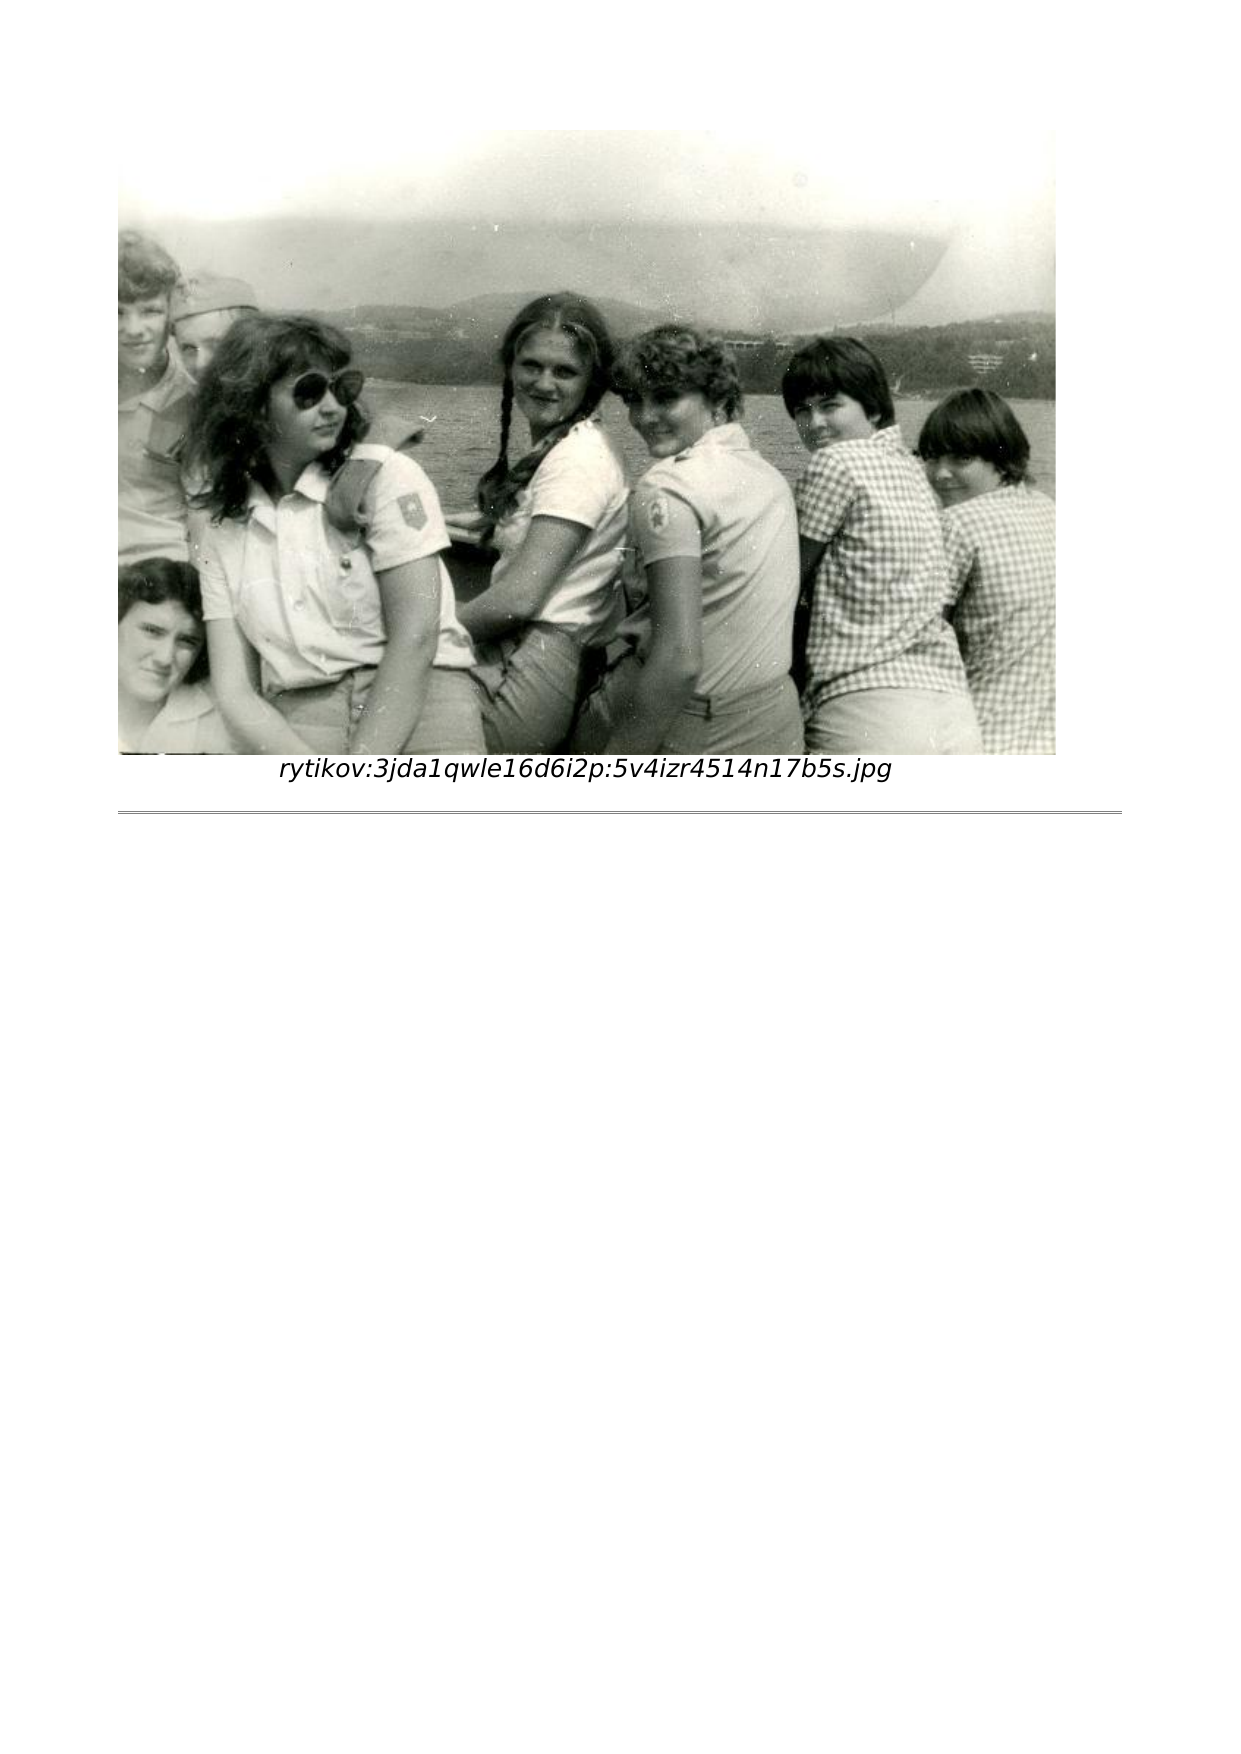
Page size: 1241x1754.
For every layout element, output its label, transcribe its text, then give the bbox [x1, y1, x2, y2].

text rytikov:3jda1qwle16d6i2p:5v4izr4514n17b5s.jpg [118, 755, 1056, 784]
picture [118, 130, 1056, 755]
